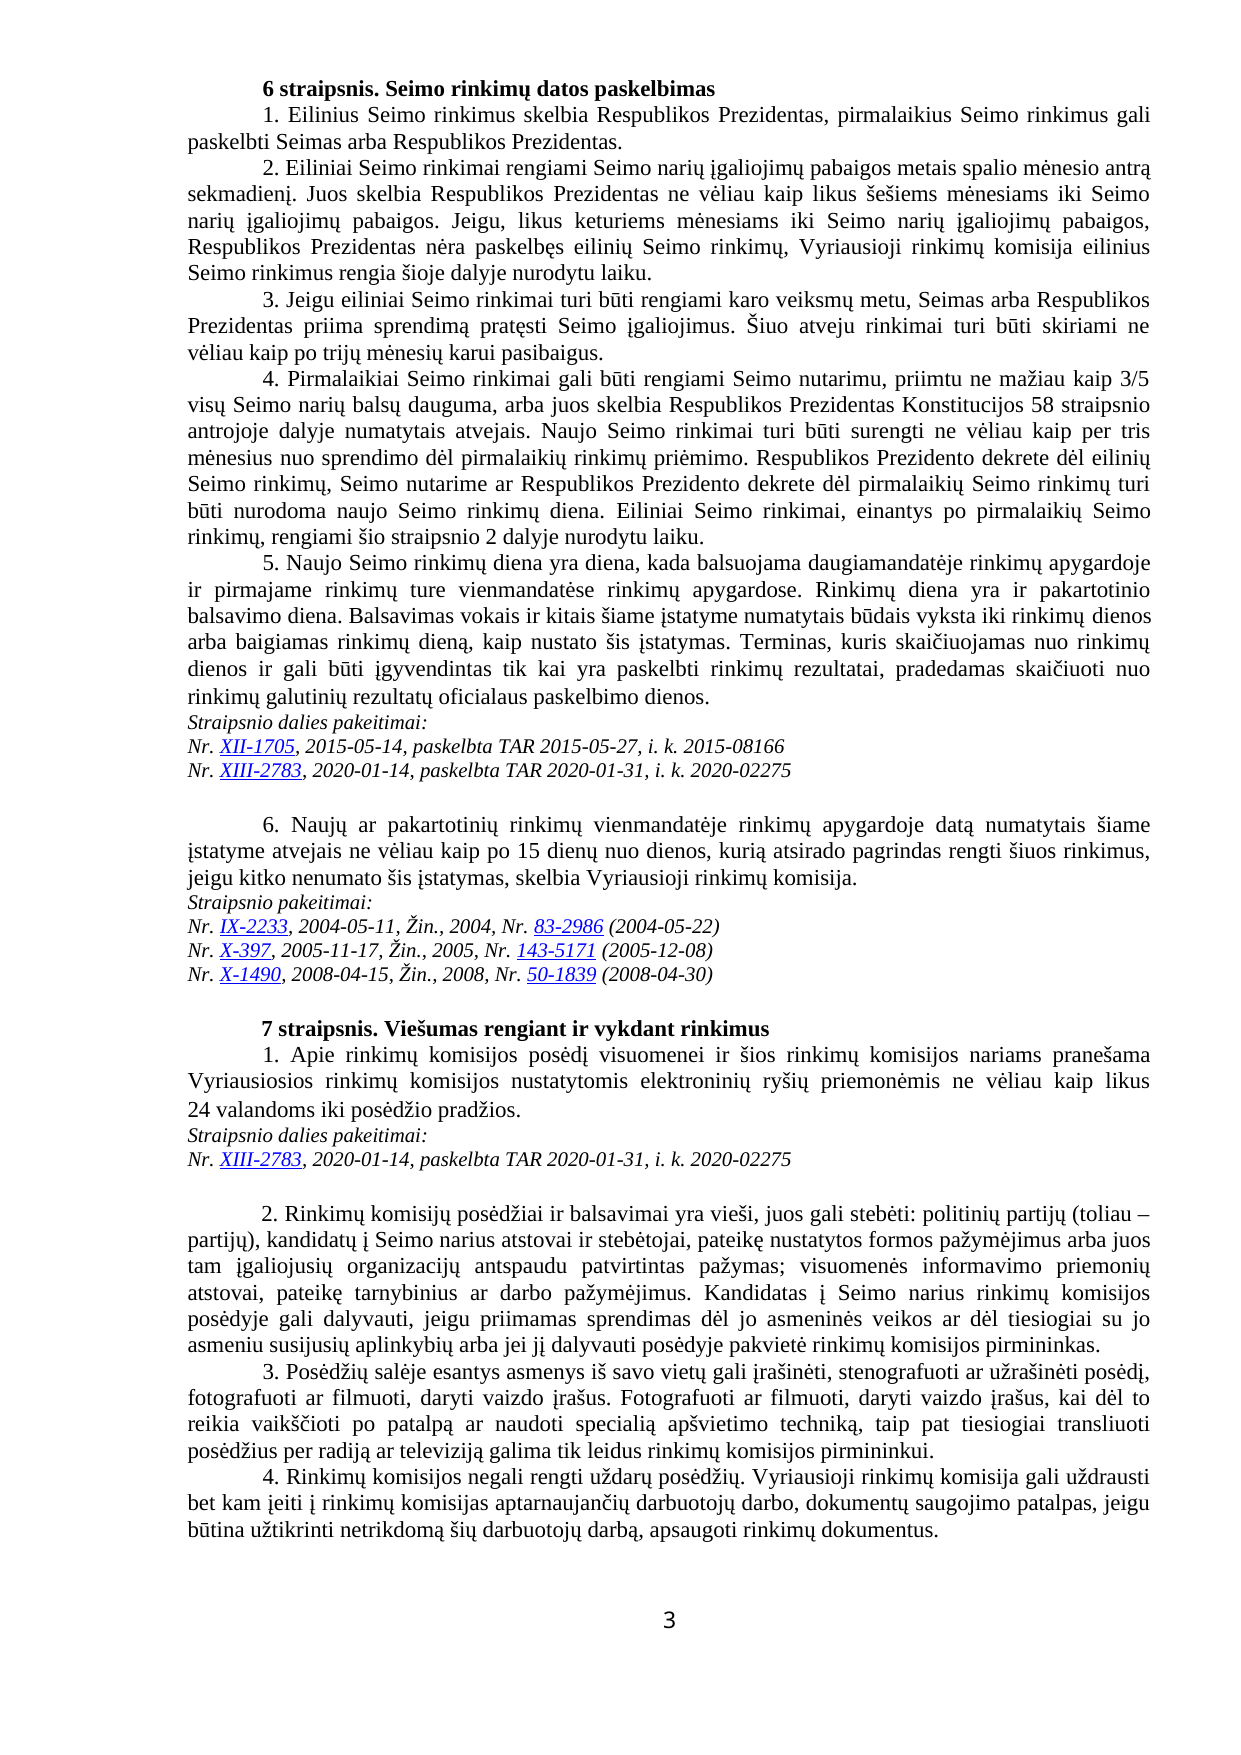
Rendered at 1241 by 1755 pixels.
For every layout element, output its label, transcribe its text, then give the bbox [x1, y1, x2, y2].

text 6 straipsnis. Seimo rinkimų datos paskelbimas [187, 75, 1152, 101]
text 1. Apie rinkimų komisijos posėdį visuomenei ir šios rinkimų komisijos nariams pranešama Vyriausiosios rinkimų komisijos nustatytomis elektroninių ryšių priemonėmis ne vėliau kaip likus 24 valandoms iki posėdžio pradžios. [187, 1041, 1152, 1123]
text 4. Pirmalaikiai Seimo rinkimai gali būti rengiami Seimo nutarimu, priimtu ne mažiau kaip 3/5 visų Seimo narių balsų dauguma, arba juos skelbia Respublikos Prezidentas Konstitucijos 58 straipsnio antrojoje dalyje numatytais atvejais. Naujo Seimo rinkimai turi būti surengti ne vėliau kaip per tris mėnesius nuo sprendimo dėl pirmalaikių rinkimų priėmimo. Respublikos Prezidento dekrete dėl eilinių Seimo rinkimų, Seimo nutarime ar Respublikos Prezidento dekrete dėl pirmalaikių Seimo rinkimų turi būti nurodoma naujo Seimo rinkimų diena. Eiliniai Seimo rinkimai, einantys po pirmalaikių Seimo rinkimų, rengiami šio straipsnio 2 dalyje nurodytu laiku. [187, 365, 1152, 549]
text Nr. IX-2233, 2004-05-11, Žin., 2004, Nr. 83-2986 (2004-05-22) [187, 914, 1152, 938]
text 2. Eiliniai Seimo rinkimai rengiami Seimo narių įgaliojimų pabaigos metais spalio mėnesio antrą sekmadienį. Juos skelbia Respublikos Prezidentas ne vėliau kaip likus šešiems mėnesiams iki Seimo narių įgaliojimų pabaigos. Jeigu, likus keturiems mėnesiams iki Seimo narių įgaliojimų pabaigos, Respublikos Prezidentas nėra paskelbęs eilinių Seimo rinkimų, Vyriausioji rinkimų komisija eilinius Seimo rinkimus rengia šioje dalyje nurodytu laiku. [187, 154, 1152, 286]
text Nr. XIII-2783, 2020-01-14, paskelbta TAR 2020-01-31, i. k. 2020-02275 [187, 1147, 1152, 1171]
text Nr. X-1490, 2008-04-15, Žin., 2008, Nr. 50-1839 (2008-04-30) [187, 962, 1152, 986]
text 3. Jeigu eiliniai Seimo rinkimai turi būti rengiami karo veiksmų metu, Seimas arba Respublikos Prezidentas priima sprendimą pratęsti Seimo įgaliojimus. Šiuo atveju rinkimai turi būti skiriami ne vėliau kaip po trijų mėnesių karui pasibaigus. [187, 286, 1152, 365]
text 2. Rinkimų komisijų posėdžiai ir balsavimai yra vieši, juos gali stebėti: politinių partijų (toliau – partijų), kandidatų į Seimo narius atstovai ir stebėtojai, pateikę nustatytos formos pažymėjimus arba juos tam įgaliojusių organizacijų antspaudu patvirtintas pažymas; visuomenės informavimo priemonių atstovai, pateikę tarnybinius ar darbo pažymėjimus. Kandidatas į Seimo narius rinkimų komisijos posėdyje gali dalyvauti, jeigu priimamas sprendimas dėl jo asmeninės veikos ar dėl tiesiogiai su jo asmeniu susijusių aplinkybių arba jei jį dalyvauti posėdyje pakvietė rinkimų komisijos pirmininkas. [187, 1199, 1152, 1358]
text 1. Eilinius Seimo rinkimus skelbia Respublikos Prezidentas, pirmalaikius Seimo rinkimus gali paskelbti Seimas arba Respublikos Prezidentas. [187, 101, 1152, 154]
text Nr. X-397, 2005-11-17, Žin., 2005, Nr. 143-5171 (2005-12-08) [187, 938, 1152, 962]
text 4. Rinkimų komisijos negali rengti uždarų posėdžių. Vyriausioji rinkimų komisija gali uždrausti bet kam įeiti į rinkimų komisijas aptarnaujančių darbuotojų darbo, dokumentų saugojimo patalpas, jeigu būtina užtikrinti netrikdomą šių darbuotojų darbą, apsaugoti rinkimų dokumentus. [187, 1463, 1152, 1542]
text 3. Posėdžių salėje esantys asmenys iš savo vietų gali įrašinėti, stenografuoti ar užrašinėti posėdį, fotografuoti ar filmuoti, daryti vaizdo įrašus. Fotografuoti ar filmuoti, daryti vaizdo įrašus, kai dėl to reikia vaikščioti po patalpą ar naudoti specialią apšvietimo techniką, taip pat tiesiogiai transliuoti posėdžius per radiją ar televiziją galima tik leidus rinkimų komisijos pirmininkui. [187, 1358, 1152, 1463]
text Straipsnio pakeitimai: [187, 890, 1152, 914]
text 6. Naujų ar pakartotinių rinkimų vienmandatėje rinkimų apygardoje datą numatytais šiame įstatyme atvejais ne vėliau kaip po 15 dienų nuo dienos, kurią atsirado pagrindas rengti šiuos rinkimus, jeigu kitko nenumato šis įstatymas, skelbia Vyriausioji rinkimų komisija. [187, 811, 1152, 890]
text 5. Naujo Seimo rinkimų diena yra diena, kada balsuojama daugiamandatėje rinkimų apygardoje ir pirmajame rinkimų ture vienmandatėse rinkimų apygardose. Rinkimų diena yra ir pakartotinio balsavimo diena. Balsavimas vokais ir kitais šiame įstatyme numatytais būdais vyksta iki rinkimų dienos arba baigiamas rinkimų dieną, kaip nustato šis įstatymas. Terminas, kuris skaičiuojamas nuo rinkimų dienos ir gali būti įgyvendintas tik kai yra paskelbti rinkimų rezultatai, pradedamas skaičiuoti nuo rinkimų galutinių rezultatų oficialaus paskelbimo dienos. [187, 549, 1152, 710]
text Straipsnio dalies pakeitimai: [187, 1123, 1152, 1147]
text Straipsnio dalies pakeitimai: [187, 710, 1152, 734]
text 7 straipsnis. Viešumas rengiant ir vykdant rinkimus [187, 1015, 1152, 1041]
text Nr. XII-1705, 2015-05-14, paskelbta TAR 2015-05-27, i. k. 2015-08166 [187, 734, 1152, 758]
text Nr. XIII-2783, 2020-01-14, paskelbta TAR 2020-01-31, i. k. 2020-02275 [187, 758, 1152, 782]
